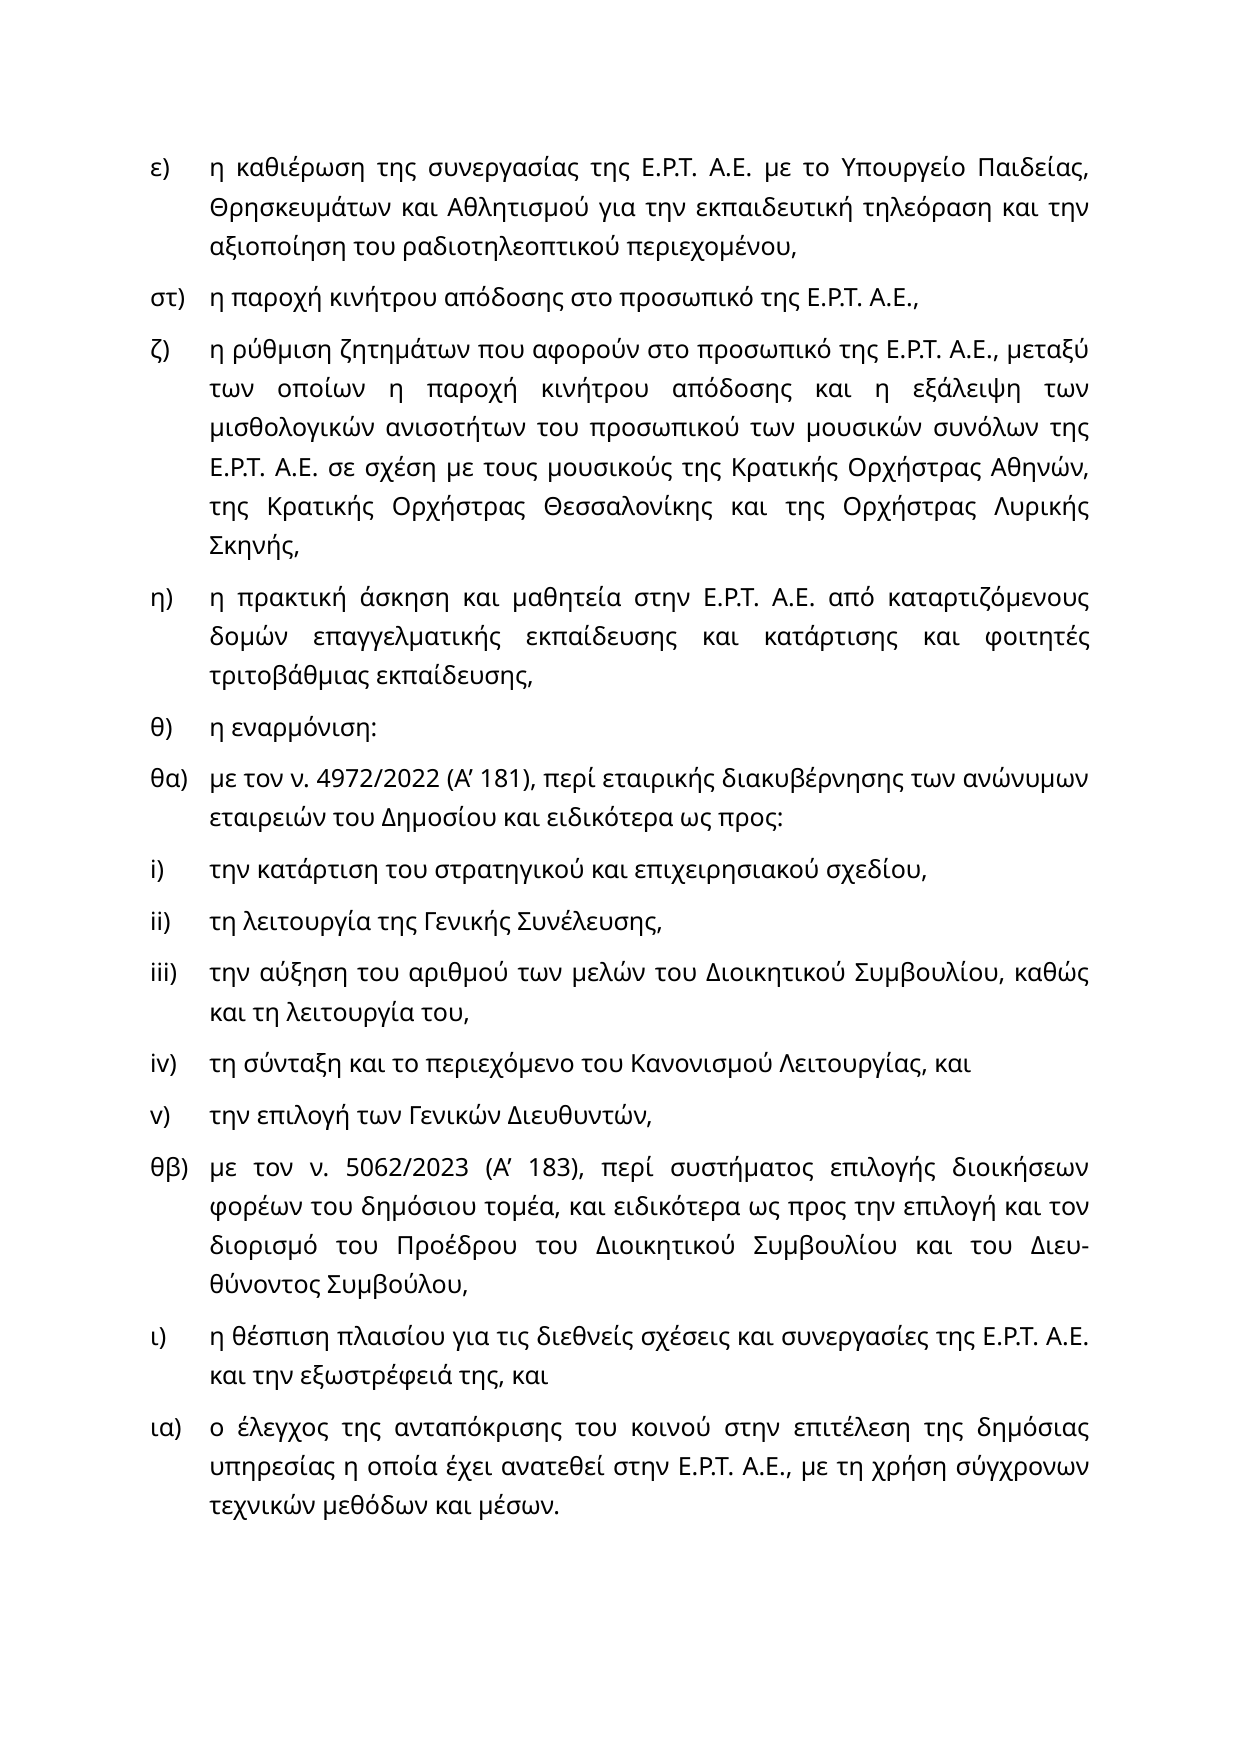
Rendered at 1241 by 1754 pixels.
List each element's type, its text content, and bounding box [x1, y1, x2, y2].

list η) η πρακτική άσκηση και μαθητεία στην Ε.Ρ.Τ. Α.Ε. από καταρτιζόμενους δομών επαγγελματικής εκπαίδευσης και κατάρτισης και φοιτητές τριτοβάθμιας εκπαίδευσης, [150, 579, 1090, 692]
list θα) με τον ν. 4972/2022 (Α’ 181), περί εταιρικής διακυβέρνησης των ανώνυμων εταιρειών του Δημοσίου και ειδικότερα ως προς: [150, 761, 1090, 834]
list θβ) με τον ν. 5062/2023 (Α’ 183), περί συστήματος επιλογής διοικήσεων φορέων του δημόσιου τομέα, και ειδικότερα ως προς την επιλογή και τον διορισμό του Προέδρου του Διοικητικού Συμβουλίου και του Διευ- θύνοντος Συμβούλου, [150, 1149, 1090, 1301]
list ζ) η ρύθμιση ζητημάτων που αφορούν στο προσωπικό της Ε.Ρ.Τ. Α.Ε., μεταξύ των οποίων η παροχή κινήτρου απόδοσης και η εξάλειψη των μισθολογικών ανισοτήτων του προσωπικού των μουσικών συνόλων της Ε.Ρ.Τ. Α.Ε. σε σχέση με τους μουσικούς της Κρατικής Ορχήστρας Αθηνών, της Κρατικής Ορχήστρας Θεσσαλονίκης και της Ορχήστρας Λυρικής Σκηνής, [150, 332, 1090, 562]
list iv) τη σύνταξη και το περιεχόμενο του Κανονισμού Λειτουργίας, και [150, 1046, 1090, 1080]
list ε) η καθιέρωση της συνεργασίας της Ε.Ρ.Τ. Α.Ε. με το Υπουργείο Παιδείας, Θρησκευμάτων και Αθλητισμού για την εκπαιδευτική τηλεόραση και την αξιοποίηση του ραδιοτηλεοπτικού περιεχομένου, [150, 150, 1090, 262]
list ια) ο έλεγχος της ανταπόκρισης του κοινού στην επιτέλεση της δημόσιας υπηρεσίας η οποία έχει ανατεθεί στην Ε.Ρ.Τ. Α.Ε., με τη χρήση σύγχρονων τεχνικών μεθόδων και μέσων. [150, 1409, 1090, 1522]
list θ) η εναρμόνιση: [150, 709, 1090, 743]
list στ) η παροχή κινήτρου απόδοσης στο προσωπικό της Ε.Ρ.Τ. Α.Ε., [150, 280, 1090, 314]
list i) την κατάρτιση του στρατηγικού και επιχειρησιακού σχεδίου, [150, 852, 1090, 886]
list iii) την αύξηση του αριθμού των μελών του Διοικητικού Συμβουλίου, καθώς και τη λειτουργία του, [150, 955, 1090, 1028]
list ι) η θέσπιση πλαισίου για τις διεθνείς σχέσεις και συνεργασίες της Ε.Ρ.Τ. Α.Ε. και την εξωστρέφειά της, και [150, 1318, 1090, 1392]
list ii) τη λειτουργία της Γενικής Συνέλευσης, [150, 903, 1090, 937]
list v) την επιλογή των Γενικών Διευθυντών, [150, 1097, 1090, 1132]
